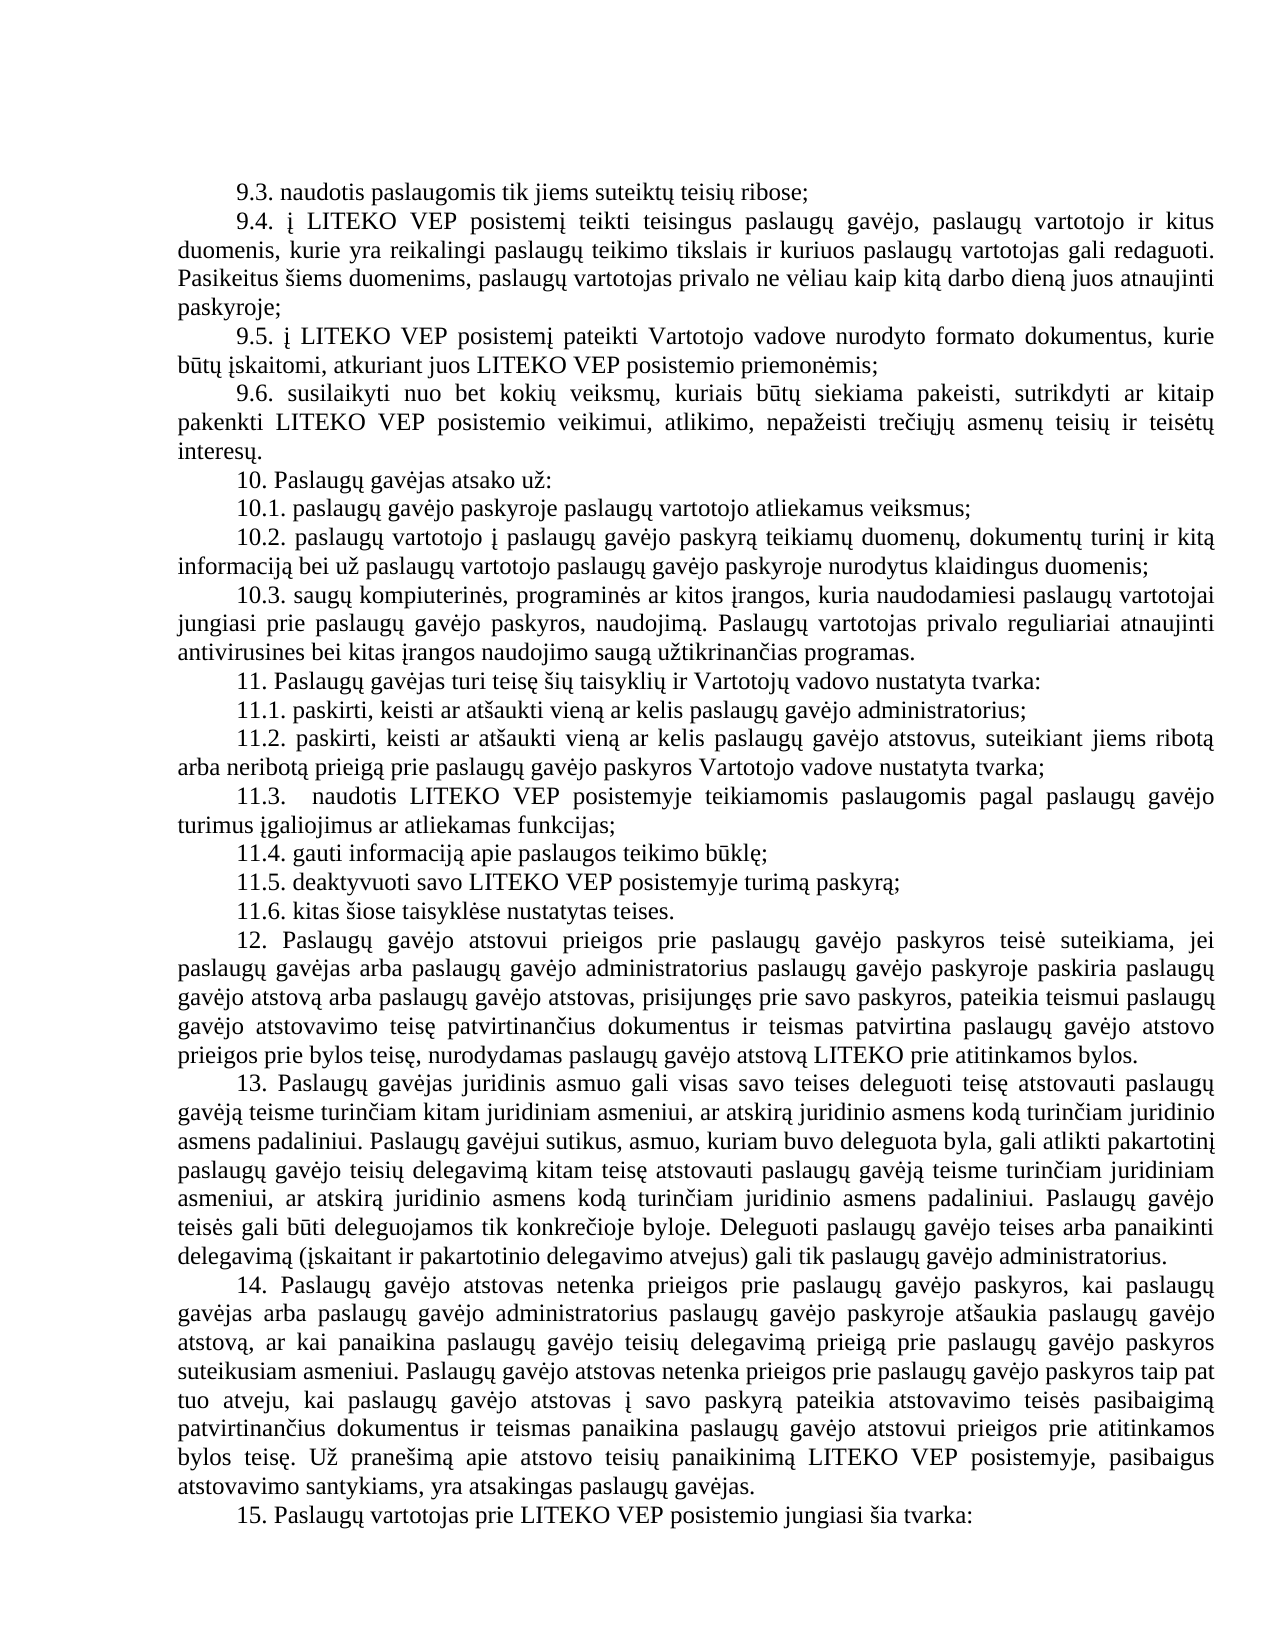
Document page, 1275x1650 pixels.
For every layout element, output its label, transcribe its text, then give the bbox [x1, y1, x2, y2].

text 11. Paslaugų gavėjas turi teisę šių taisyklių ir Vartotojų vadovo nustatyta tvarka: [177, 666, 1216, 695]
text 11.3. naudotis LITEKO VEP posistemyje teikiamomis paslaugomis pagal paslaugų gavėjo turimus įgaliojimus ar atliekamas funkcijas; [177, 781, 1216, 838]
text 10.2. paslaugų vartotojo į paslaugų gavėjo paskyrą teikiamų duomenų, dokumentų turinį ir kitą informaciją bei už paslaugų vartotojo paslaugų gavėjo paskyroje nurodytus klaidingus duomenis; [177, 522, 1216, 580]
text 9.3. naudotis paslaugomis tik jiems suteiktų teisių ribose; [177, 177, 1216, 206]
text 10. Paslaugų gavėjas atsako už: [177, 465, 1216, 493]
text 11.1. paskirti, keisti ar atšaukti vieną ar kelis paslaugų gavėjo administratorius; [177, 695, 1216, 723]
text 15. Paslaugų vartotojas prie LITEKO VEP posistemio jungiasi šia tvarka: [177, 1500, 1216, 1528]
text 13. Paslaugų gavėjas juridinis asmuo gali visas savo teises deleguoti teisę atstovauti paslaugų gavėją teisme turinčiam kitam juridiniam asmeniui, ar atskirą juridinio asmens kodą turinčiam juridinio asmens padaliniui. Paslaugų gavėjui sutikus, asmuo, kuriam buvo deleguota byla, gali atlikti pakartotinį paslaugų gavėjo teisių delegavimą kitam teisę atstovauti paslaugų gavėją teisme turinčiam juridiniam asmeniui, ar atskirą juridinio asmens kodą turinčiam juridinio asmens padaliniui. Paslaugų gavėjo teisės gali būti deleguojamos tik konkrečioje byloje. Deleguoti paslaugų gavėjo teises arba panaikinti delegavimą (įskaitant ir pakartotinio delegavimo atvejus) gali tik paslaugų gavėjo administratorius. [177, 1068, 1216, 1270]
text 11.2. paskirti, keisti ar atšaukti vieną ar kelis paslaugų gavėjo atstovus, suteikiant jiems ribotą arba neribotą prieigą prie paslaugų gavėjo paskyros Vartotojo vadove nustatyta tvarka; [177, 723, 1216, 781]
text 10.1. paslaugų gavėjo paskyroje paslaugų vartotojo atliekamus veiksmus; [177, 493, 1216, 522]
text 9.6. susilaikyti nuo bet kokių veiksmų, kuriais būtų siekiama pakeisti, sutrikdyti ar kitaip pakenkti LITEKO VEP posistemio veikimui, atlikimo, nepažeisti trečiųjų asmenų teisių ir teisėtų interesų. [177, 378, 1216, 465]
text 14. Paslaugų gavėjo atstovas netenka prieigos prie paslaugų gavėjo paskyros, kai paslaugų gavėjas arba paslaugų gavėjo administratorius paslaugų gavėjo paskyroje atšaukia paslaugų gavėjo atstovą, ar kai panaikina paslaugų gavėjo teisių delegavimą prieigą prie paslaugų gavėjo paskyros suteikusiam asmeniui. Paslaugų gavėjo atstovas netenka prieigos prie paslaugų gavėjo paskyros taip pat tuo atveju, kai paslaugų gavėjo atstovas į savo paskyrą pateikia atstovavimo teisės pasibaigimą patvirtinančius dokumentus ir teismas panaikina paslaugų gavėjo atstovui prieigos prie atitinkamos bylos teisę. Už pranešimą apie atstovo teisių panaikinimą LITEKO VEP posistemyje, pasibaigus atstovavimo santykiams, yra atsakingas paslaugų gavėjas. [177, 1270, 1216, 1500]
text 10.3. saugų kompiuterinės, programinės ar kitos įrangos, kuria naudodamiesi paslaugų vartotojai jungiasi prie paslaugų gavėjo paskyros, naudojimą. Paslaugų vartotojas privalo reguliariai atnaujinti antivirusines bei kitas įrangos naudojimo saugą užtikrinančias programas. [177, 580, 1216, 666]
text 11.5. deaktyvuoti savo LITEKO VEP posistemyje turimą paskyrą; [236, 867, 1216, 896]
text 9.5. į LITEKO VEP posistemį pateikti Vartotojo vadove nurodyto formato dokumentus, kurie būtų įskaitomi, atkuriant juos LITEKO VEP posistemio priemonėmis; [177, 321, 1216, 378]
text 11.4. gauti informaciją apie paslaugos teikimo būklę; [177, 838, 1216, 867]
text 12. Paslaugų gavėjo atstovui prieigos prie paslaugų gavėjo paskyros teisė suteikiama, jei paslaugų gavėjas arba paslaugų gavėjo administratorius paslaugų gavėjo paskyroje paskiria paslaugų gavėjo atstovą arba paslaugų gavėjo atstovas, prisijungęs prie savo paskyros, pateikia teismui paslaugų gavėjo atstovavimo teisę patvirtinančius dokumentus ir teismas patvirtina paslaugų gavėjo atstovo prieigos prie bylos teisę, nurodydamas paslaugų gavėjo atstovą LITEKO prie atitinkamos bylos. [177, 925, 1216, 1068]
text 11.6. kitas šiose taisyklėse nustatytas teises. [177, 896, 1216, 925]
text 9.4. į LITEKO VEP posistemį teikti teisingus paslaugų gavėjo, paslaugų vartotojo ir kitus duomenis, kurie yra reikalingi paslaugų teikimo tikslais ir kuriuos paslaugų vartotojas gali redaguoti. Pasikeitus šiems duomenims, paslaugų vartotojas privalo ne vėliau kaip kitą darbo dieną juos atnaujinti paskyroje; [177, 206, 1216, 321]
